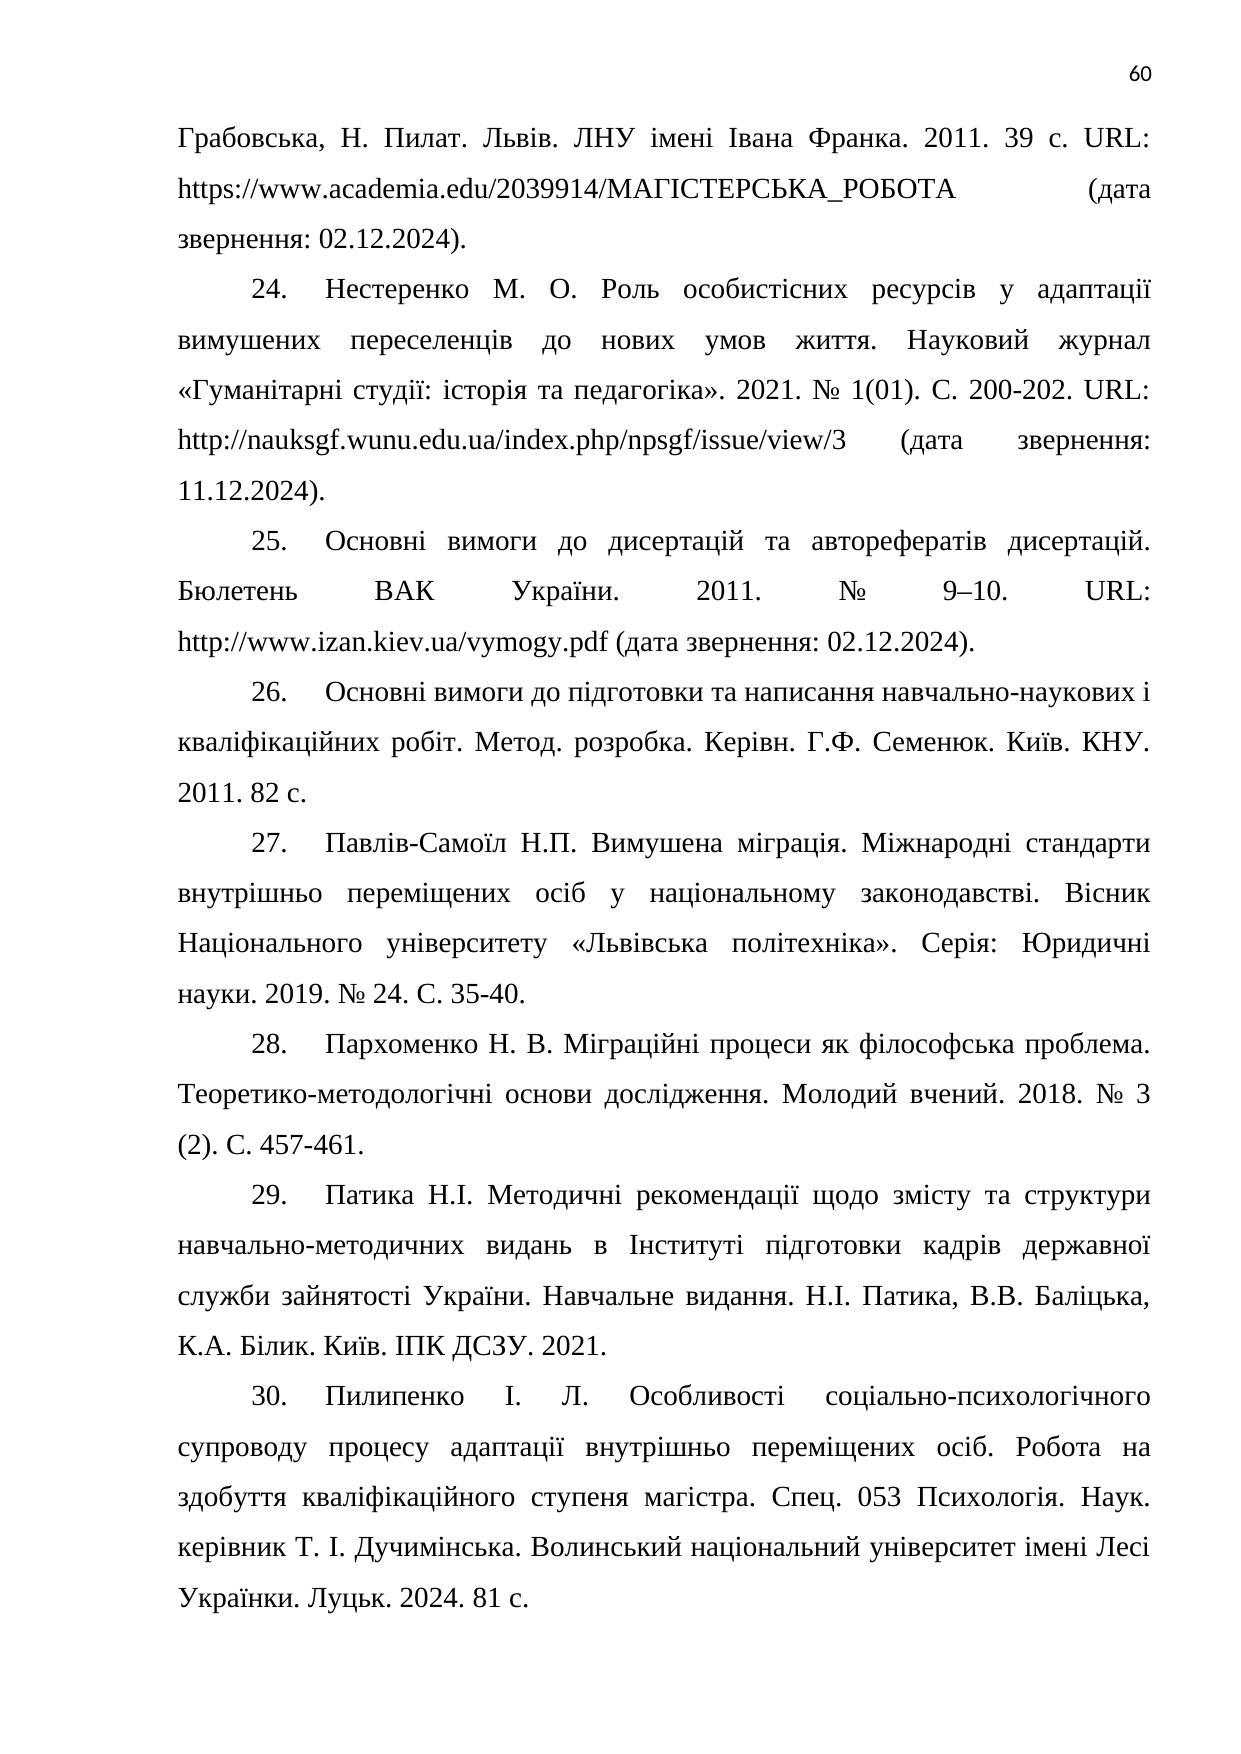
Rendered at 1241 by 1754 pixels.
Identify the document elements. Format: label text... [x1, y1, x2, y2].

text 27. Павлів-Самоїл Н.П. Вимушена міграція. Міжнародні стандарти внутрішньо переміщених осіб у національному законодавстві. Вісник Національного університету «Львівська політехніка». Серія: Юридичні науки. 2019. № 24. С. 35-40. [177, 825, 1152, 1009]
text 25. Основні вимоги до дисертацій та авторефератів дисертацій. Бюлетень ВАК України. 2011. № 9–10. URL: http://www.izan.kiev.ua/vymogy.pdf (дата звернення: 02.12.2024). [177, 523, 1152, 657]
text 29. Патика Н.І. Методичні рекомендації щодо змісту та структури навчально-методичних видань в Інституті підготовки кадрів державної служби зайнятості України. Навчальне видання. Н.І. Патика, В.В. Баліцька, К.А. Білик. Київ. ІПК ДСЗУ. 2021. [177, 1177, 1152, 1362]
text 28. Пархоменко Н. В. Міграційні процеси як філософська проблема. Теоретико-методологічні основи дослідження. Молодий вчений. 2018. № 3 (2). С. 457-461. [177, 1026, 1152, 1160]
text 26. Основні вимоги до підготовки та написання навчально-наукових і кваліфікаційних робіт. Метод. розробка. Керівн. Г.Ф. Семенюк. Київ. КНУ. 2011. 82 с. [177, 674, 1152, 808]
text 24. Нестеренко М. О. Роль особистісних ресурсів у адаптації вимушених переселенців до нових умов життя. Науковий журнал «Гуманітарні студії: історія та педагогіка». 2021. № 1(01). С. 200-202. URL: http://nauksgf.wunu.edu.ua/index.php/npsgf/issue/view/3 (дата звернення: 11.12.2024). [177, 272, 1152, 506]
text 30. Пилипенко І. Л. Особливості соціально-психологічного супроводу процесу адаптації внутрішньо переміщених осіб. Робота на здобуття кваліфікаційного ступеня магістра. Спец. 053 Психологія. Наук. керівник Т. І. Дучимінська. Волинський національний університет імені Лесі Українки. Луцьк. 2024. 81 с. [177, 1378, 1152, 1613]
text Грабовська, Н. Пилат. Львів. ЛНУ імені Івана Франка. 2011. 39 с. URL: https://www.academia.edu/2039914/МАГІСТЕРСЬКА_РОБОТА (дата звернення: 02.12.2024). [177, 121, 1152, 255]
